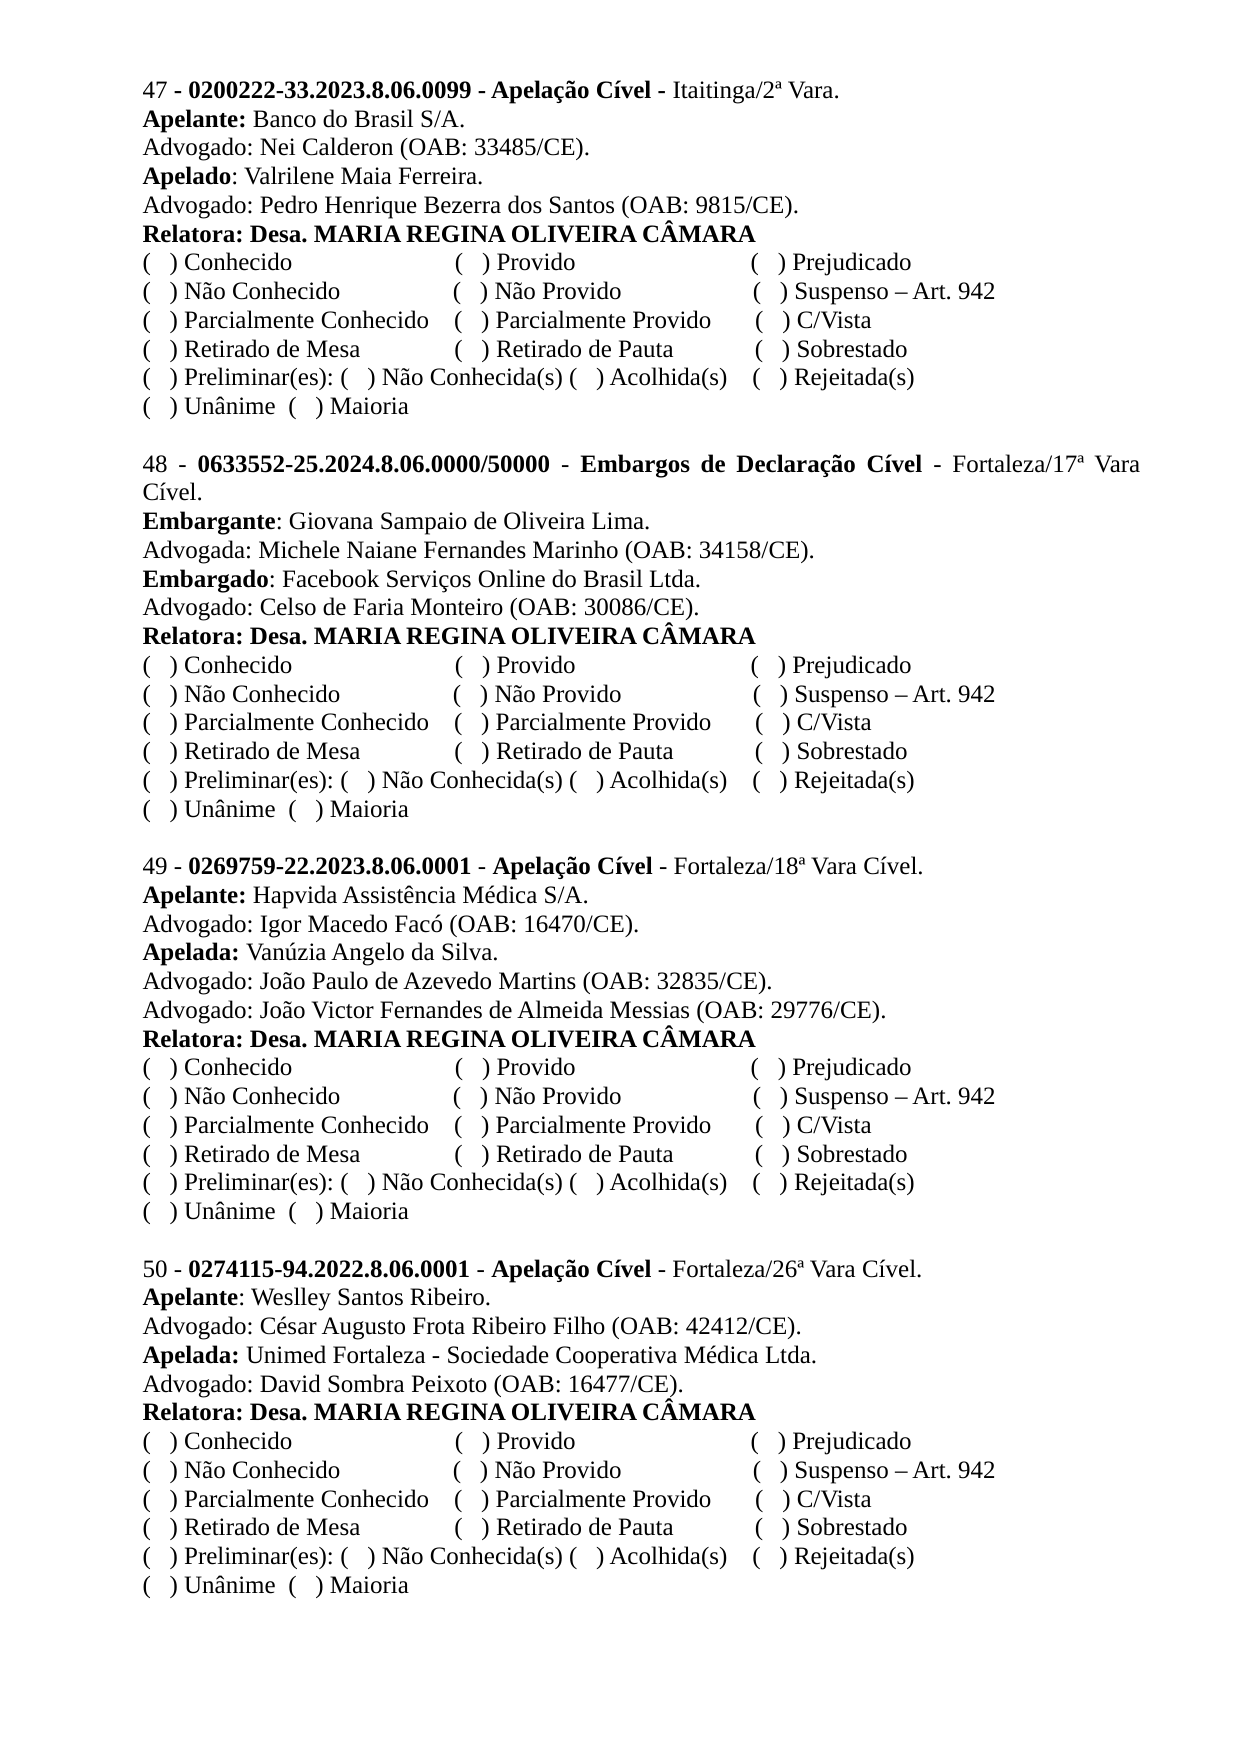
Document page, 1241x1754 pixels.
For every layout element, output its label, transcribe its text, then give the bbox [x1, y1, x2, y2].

text ( ) Parcialmente Conhecido ( ) Parcialmente Provido ( ) C/Vista [142, 305, 1141, 334]
text 50 - 0274115-94.2022.8.06.0001 - Apelação Cível - Fortaleza/26ª Vara Cível. [142, 1254, 1141, 1282]
text Advogado: João Victor Fernandes de Almeida Messias (OAB: 29776/CE). [142, 995, 1141, 1024]
text Advogado: David Sombra Peixoto (OAB: 16477/CE). [142, 1369, 1141, 1397]
text ( ) Não Conhecido ( ) Não Provido ( ) Suspenso – Art. 942 [142, 1081, 1141, 1110]
text ( ) Parcialmente Conhecido ( ) Parcialmente Provido ( ) C/Vista [142, 1484, 1141, 1512]
text ( ) Conhecido ( ) Provido ( ) Prejudicado [142, 650, 1141, 679]
text ( ) Unânime ( ) Maioria [142, 1570, 1141, 1599]
text Advogado: Nei Calderon (OAB: 33485/CE). [142, 132, 1141, 161]
text Advogado: César Augusto Frota Ribeiro Filho (OAB: 42412/CE). [142, 1311, 1141, 1340]
text ( ) Não Conhecido ( ) Não Provido ( ) Suspenso – Art. 942 [142, 276, 1141, 305]
text Relatora: Desa. MARIA REGINA OLIVEIRA CÂMARA [142, 621, 1141, 650]
text ( ) Retirado de Mesa ( ) Retirado de Pauta ( ) Sobrestado [142, 334, 1141, 362]
text ( ) Unânime ( ) Maioria [142, 794, 1141, 822]
text ( ) Não Conhecido ( ) Não Provido ( ) Suspenso – Art. 942 [142, 1455, 1141, 1484]
text Advogada: Michele Naiane Fernandes Marinho (OAB: 34158/CE). [142, 535, 1141, 564]
text 47 - 0200222-33.2023.8.06.0099 - Apelação Cível - Itaitinga/2ª Vara. [142, 75, 1141, 104]
text 48 - 0633552-25.2024.8.06.0000/50000 - Embargos de Declaração Cível - Fortaleza/17ª Vara Cível. [142, 449, 1141, 506]
text ( ) Conhecido ( ) Provido ( ) Prejudicado [142, 247, 1141, 276]
text Relatora: Desa. MARIA REGINA OLIVEIRA CÂMARA [142, 219, 1141, 247]
text Relatora: Desa. MARIA REGINA OLIVEIRA CÂMARA [142, 1024, 1141, 1052]
text 49 - 0269759-22.2023.8.06.0001 - Apelação Cível - Fortaleza/18ª Vara Cível. [142, 851, 1141, 880]
text ( ) Unânime ( ) Maioria [142, 391, 1141, 420]
text ( ) Conhecido ( ) Provido ( ) Prejudicado [142, 1052, 1141, 1081]
text Embargante: Giovana Sampaio de Oliveira Lima. [142, 506, 1141, 535]
text ( ) Conhecido ( ) Provido ( ) Prejudicado [142, 1426, 1141, 1455]
text ( ) Parcialmente Conhecido ( ) Parcialmente Provido ( ) C/Vista [142, 707, 1141, 736]
text Embargado: Facebook Serviços Online do Brasil Ltda. [142, 564, 1141, 592]
text Apelante: Hapvida Assistência Médica S/A. [142, 880, 1141, 909]
text ( ) Retirado de Mesa ( ) Retirado de Pauta ( ) Sobrestado [142, 736, 1141, 765]
text Apelante: Banco do Brasil S/A. [142, 104, 1141, 132]
text Advogado: Igor Macedo Facó (OAB: 16470/CE). [142, 909, 1141, 937]
text ( ) Não Conhecido ( ) Não Provido ( ) Suspenso – Art. 942 [142, 679, 1141, 707]
text Relatora: Desa. MARIA REGINA OLIVEIRA CÂMARA [142, 1397, 1141, 1426]
text ( ) Parcialmente Conhecido ( ) Parcialmente Provido ( ) C/Vista [142, 1110, 1141, 1139]
text ( ) Preliminar(es): ( ) Não Conhecida(s) ( ) Acolhida(s) ( ) Rejeitada(s) [142, 1541, 1141, 1570]
text Apelada: Unimed Fortaleza - Sociedade Cooperativa Médica Ltda. [142, 1340, 1141, 1369]
text Apelado: Valrilene Maia Ferreira. [142, 161, 1141, 190]
text ( ) Retirado de Mesa ( ) Retirado de Pauta ( ) Sobrestado [142, 1512, 1141, 1541]
text ( ) Preliminar(es): ( ) Não Conhecida(s) ( ) Acolhida(s) ( ) Rejeitada(s) [142, 1167, 1141, 1196]
text ( ) Unânime ( ) Maioria [142, 1196, 1141, 1225]
text Apelada: Vanúzia Angelo da Silva. [142, 937, 1141, 966]
text Apelante: Weslley Santos Ribeiro. [142, 1282, 1141, 1311]
text ( ) Preliminar(es): ( ) Não Conhecida(s) ( ) Acolhida(s) ( ) Rejeitada(s) [142, 362, 1141, 391]
text Advogado: João Paulo de Azevedo Martins (OAB: 32835/CE). [142, 966, 1141, 995]
text ( ) Preliminar(es): ( ) Não Conhecida(s) ( ) Acolhida(s) ( ) Rejeitada(s) [142, 765, 1141, 794]
text ( ) Retirado de Mesa ( ) Retirado de Pauta ( ) Sobrestado [142, 1139, 1141, 1167]
text Advogado: Pedro Henrique Bezerra dos Santos (OAB: 9815/CE). [142, 190, 1141, 219]
text Advogado: Celso de Faria Monteiro (OAB: 30086/CE). [142, 592, 1141, 621]
